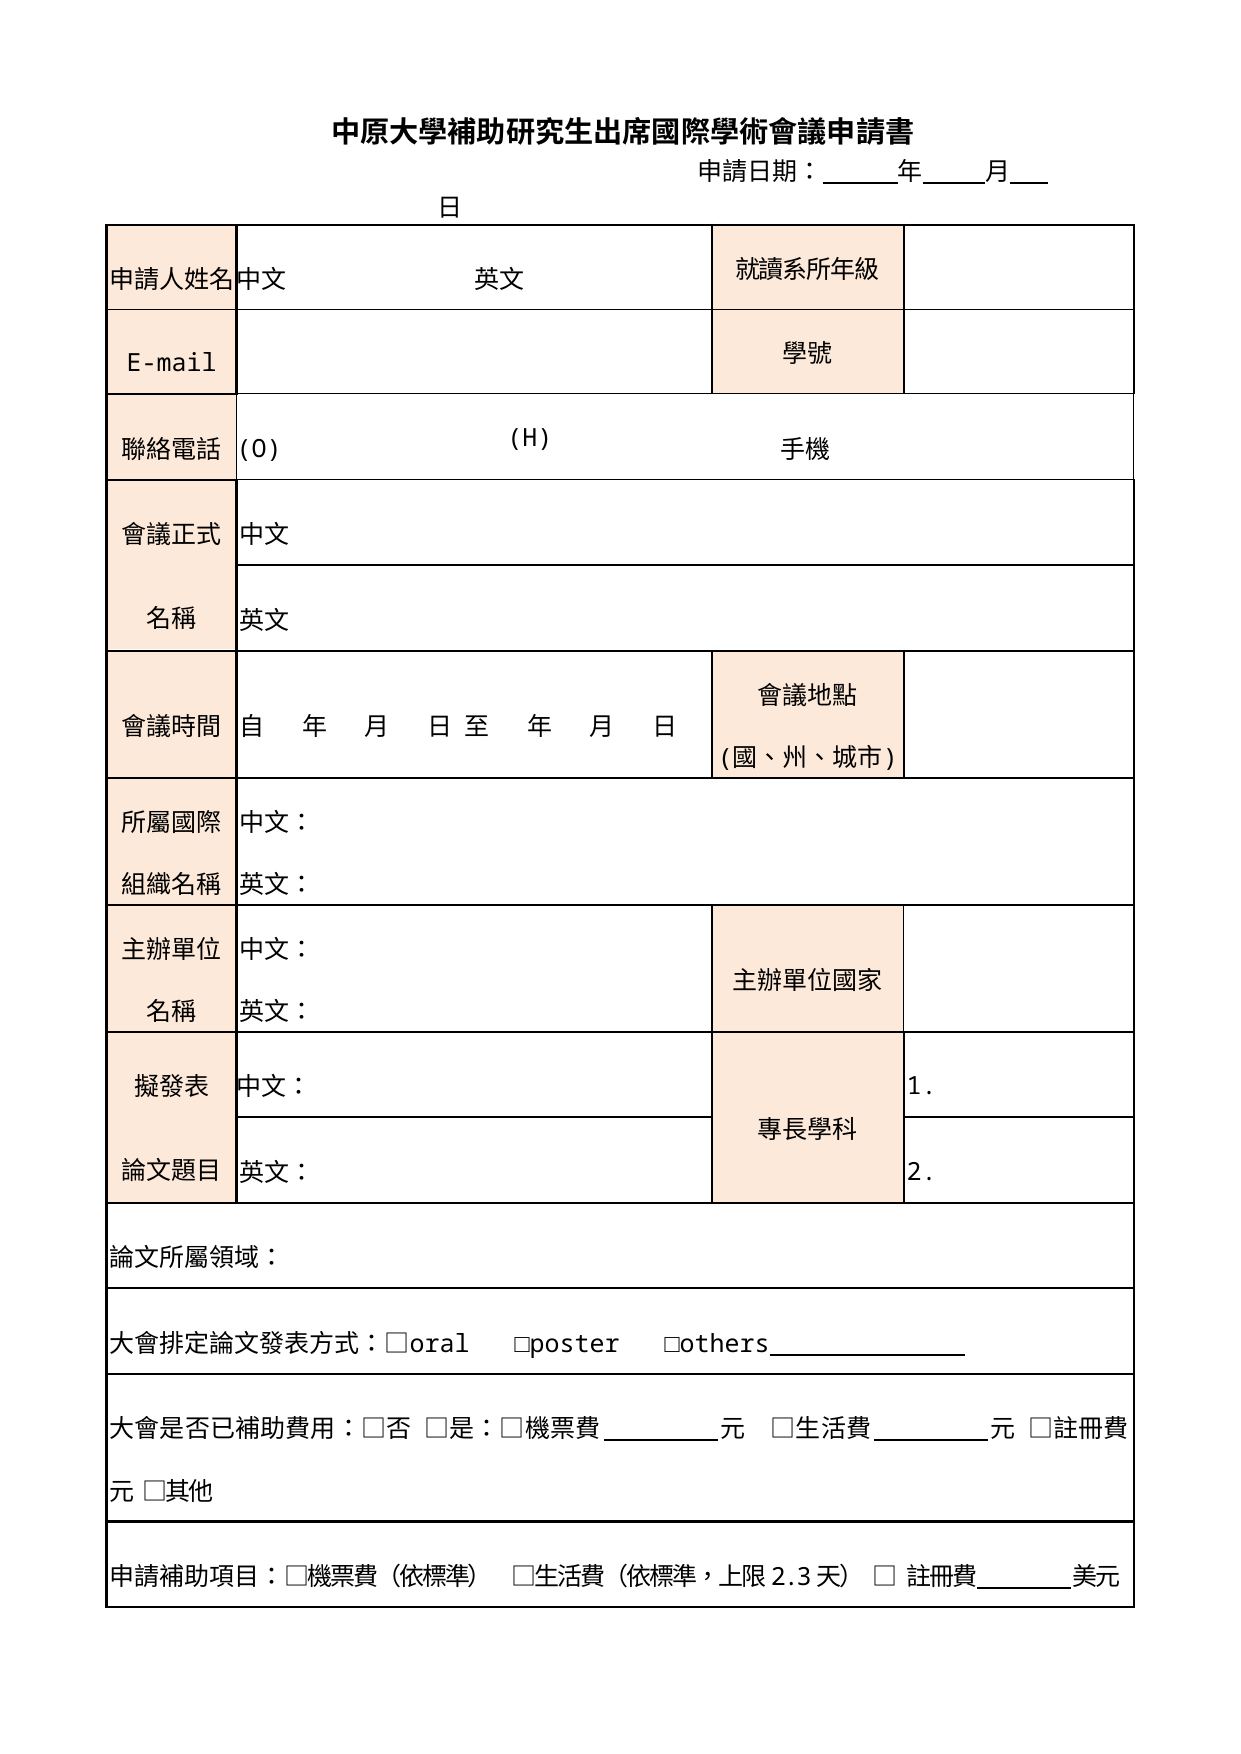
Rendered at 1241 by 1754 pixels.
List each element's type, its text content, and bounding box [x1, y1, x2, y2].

table_cell [905, 652, 1133, 777]
table_cell 學號 [713, 310, 903, 393]
table_cell 大會是否已補助費用：□否 □是：□機票費 元 □生活費 元 □註冊費 元 □其他 [108, 1375, 1133, 1520]
table_cell 會議時間 [108, 652, 235, 777]
table_header [905, 226, 1133, 309]
table_cell [905, 310, 1133, 393]
table_cell 中文 [238, 480, 1133, 564]
table_cell 所屬國際 組織名稱 [108, 779, 235, 904]
table_header 申請人姓名 [108, 226, 235, 309]
table_cell (O) [237, 394, 504, 479]
table_cell 主辦單位國家 [713, 906, 903, 1031]
table_cell 2. [905, 1118, 1133, 1202]
table_header 就讀系所年級 [713, 226, 903, 309]
table_cell 會議正式 名稱 [108, 481, 235, 649]
table_cell 論文所屬領域： [108, 1204, 1133, 1287]
table_cell 中文： 英文： [238, 906, 711, 1031]
text 中原大學補助研究生出席國際學術會議申請書 [158, 109, 1053, 151]
table_cell 聯絡電話 [108, 395, 236, 479]
table_cell 中文： [238, 1033, 711, 1116]
text 申請日期： 年 月 日 [437, 151, 1053, 223]
table_cell 主辦單位 名稱 [108, 906, 235, 1031]
table_cell [904, 906, 1133, 1031]
table_cell 英文 [238, 566, 1133, 649]
table_cell 英文： [238, 1118, 711, 1202]
table_header 中文 英文 [238, 226, 711, 309]
table_cell 申請補助項目：□機票費（依標準） □生活費（依標準，上限2.3天） □ 註冊費 美元 [108, 1523, 1133, 1606]
table_cell 大會排定論文發表方式：□oral □poster □others [108, 1289, 1133, 1372]
table_cell 專長學科 [713, 1033, 903, 1202]
table_cell [238, 310, 711, 393]
table_cell 1. [905, 1033, 1133, 1116]
table_cell (H) [504, 394, 778, 479]
table_cell 會議地點 (國、州、城市) [713, 652, 903, 777]
table_cell 手機 [778, 394, 1133, 479]
table_cell 中文： 英文： [238, 779, 1133, 904]
table_cell E-mail [108, 310, 235, 393]
table_cell 自 年 月 日 至 年 月 日 [238, 652, 711, 777]
table_cell 擬發表 論文題目 [108, 1033, 235, 1202]
